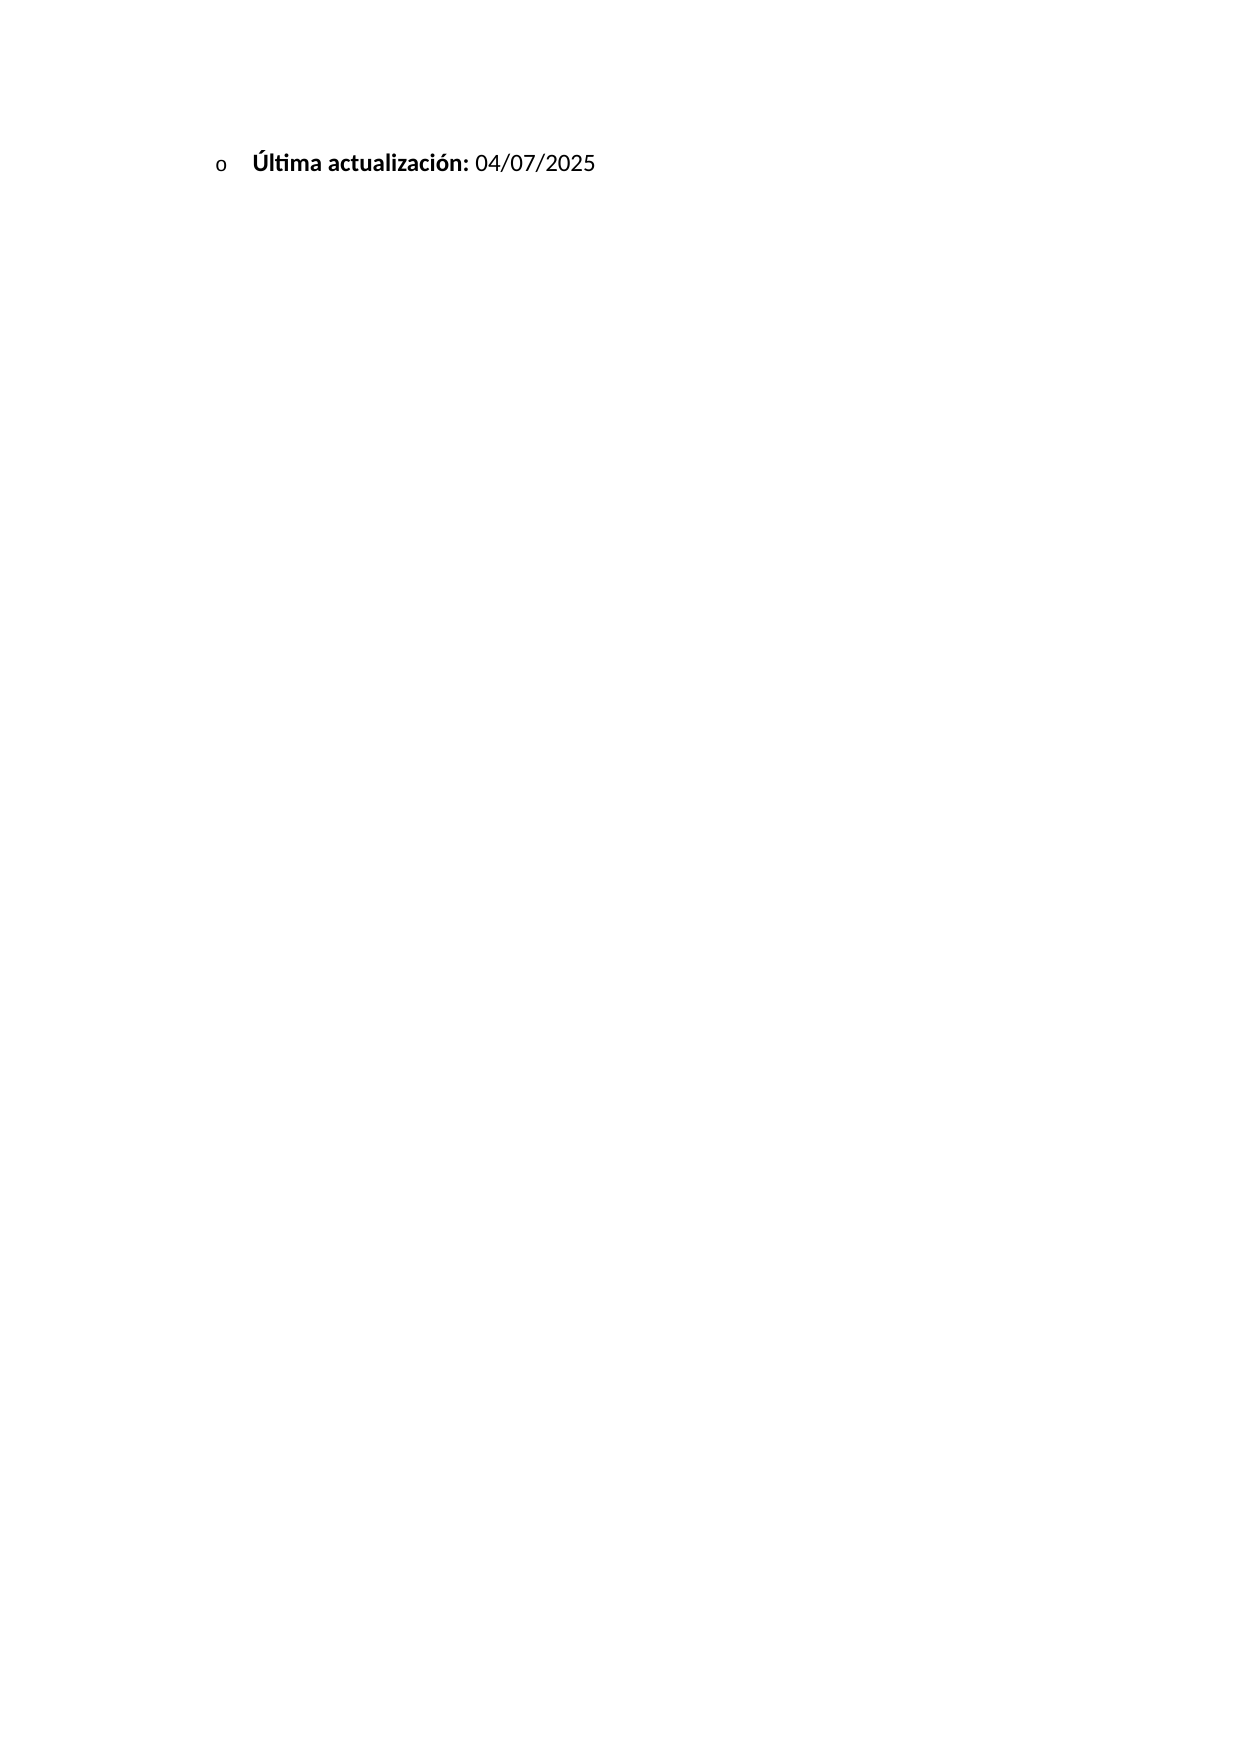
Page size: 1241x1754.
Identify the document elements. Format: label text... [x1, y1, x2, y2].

list Última actualización: 04/07/2025 [215, 148, 1063, 178]
